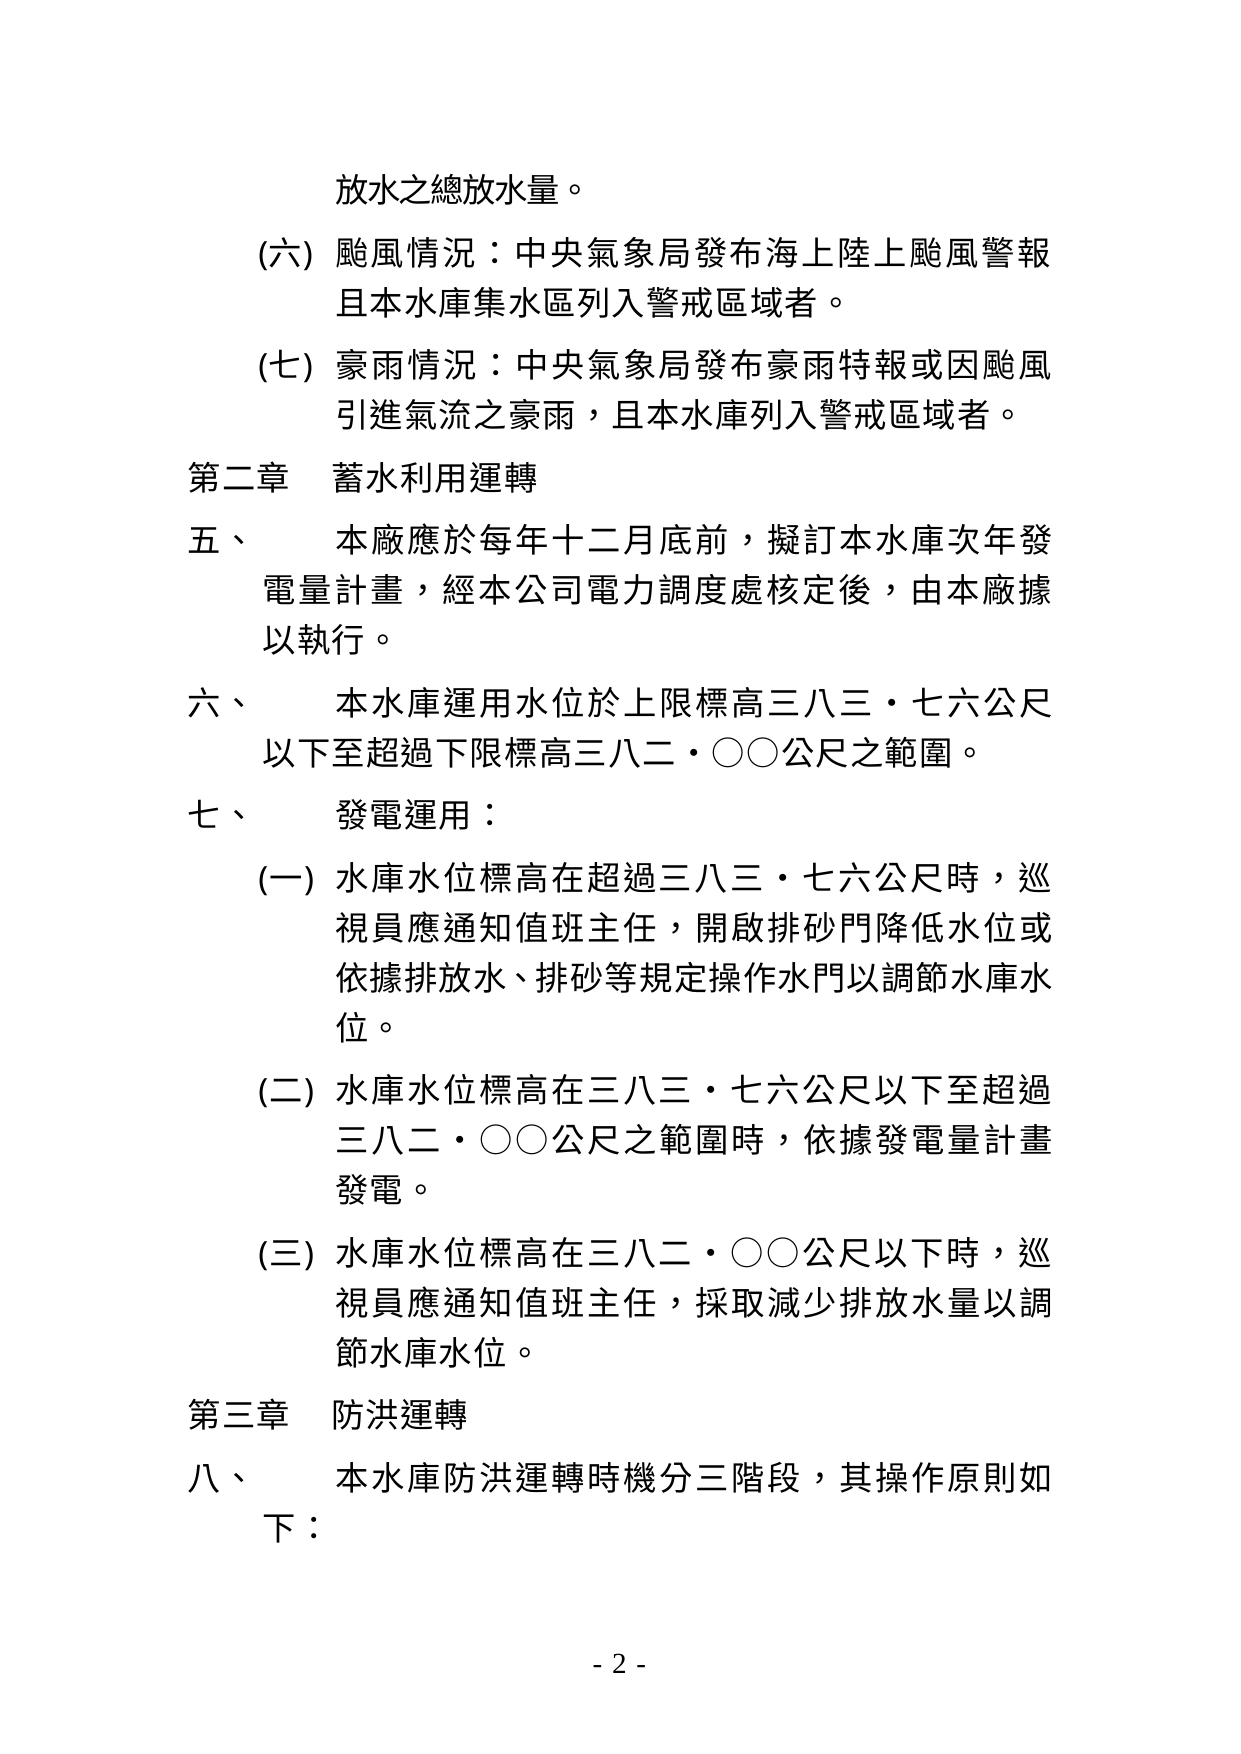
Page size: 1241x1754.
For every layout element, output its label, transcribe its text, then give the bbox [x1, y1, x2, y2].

subtitle 防洪運轉 [187, 1388, 1053, 1438]
list 發電運用： [187, 788, 1053, 838]
list 水庫水位標高在三八三‧七六公尺以下至超過三八二‧○○公尺之範圍時，依據發電量計畫發電。 [258, 1063, 1053, 1213]
list 豪雨情況：中央氣象局發布豪雨特報或因颱風引進氣流之豪雨，且本水庫列入警戒區域者。 [258, 338, 1053, 438]
list 颱風情況：中央氣象局發布海上陸上颱風警報，且本水庫集水區列入警戒區域者。 [258, 225, 1053, 325]
list 本水庫防洪運轉時機分三階段，其操作原則如下： [187, 1450, 1053, 1550]
list 水庫水位標高在三八二‧○○公尺以下時，巡視員應通知值班主任，採取減少排放水量以調節水庫水位。 [258, 1225, 1053, 1375]
list 本廠應於每年十二月底前，擬訂本水庫次年發電量計畫，經本公司電力調度處核定後，由本廠據以執行。 [187, 513, 1053, 663]
list 放水之總放水量。 [258, 163, 1053, 213]
list 本水庫運用水位於上限標高三八三‧七六公尺以下至超過下限標高三八二‧○○公尺之範圍。 [187, 675, 1053, 775]
list 水庫水位標高在超過三八三‧七六公尺時，巡視員應通知值班主任，開啟排砂門降低水位或依據排放水、排砂等規定操作水門以調節水庫水位。 [258, 850, 1053, 1050]
subtitle 蓄水利用運轉 [187, 450, 1053, 500]
